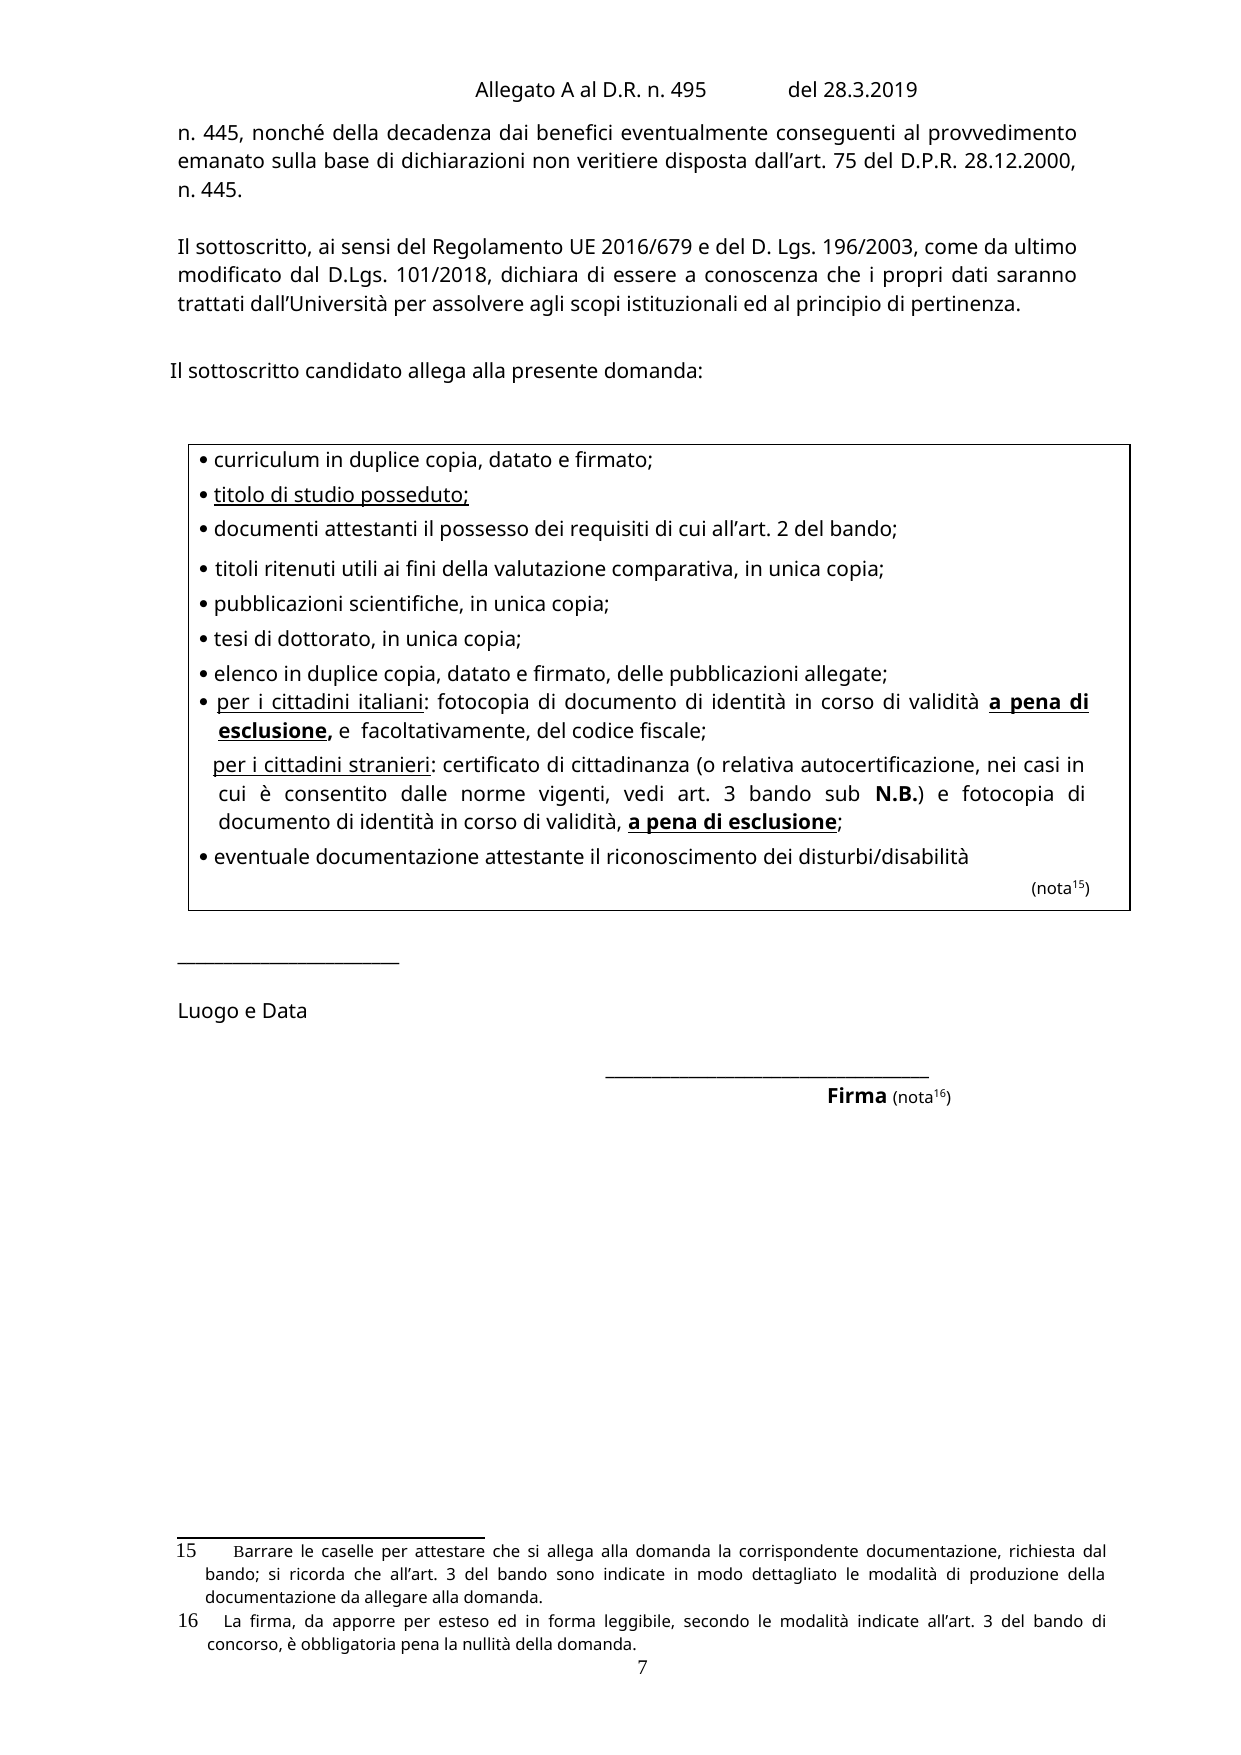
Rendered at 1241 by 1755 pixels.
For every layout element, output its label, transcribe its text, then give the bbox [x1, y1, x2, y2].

text Il sottoscritto, ai sensi del Regolamento UE 2016/679 e del D. Lgs. 196/2003, come da ultimo modificato dal D.Lgs. 101/2018, dichiara di essere a conoscenza che i propri dati saranno trattati dall’Università per assolvere agli scopi istituzionali ed al principio di pertinenza. [177, 232, 1078, 317]
text ________________________ [177, 939, 1078, 968]
text Firma (nota) [177, 1081, 1078, 1110]
text Luogo e Data [177, 996, 1078, 1024]
table_header  curriculum in duplice copia, datato e firmato;  titolo di studio posseduto;  documenti attestanti il possesso dei requisiti di cui all’art. 2 del bando;  titoli ritenuti utili ai fini della valutazione comparativa, in unica copia;  pubblicazioni scientifiche, in unica copia;  tesi di dottorato, in unica copia;  elenco in duplice copia, datato e firmato, delle pubblicazioni allegate;  per i cittadini italiani: fotocopia di documento di identità in corso di validità a pena di esclusione, e facoltativamente, del codice fiscale; per i cittadini stranieri: certificato di cittadinanza (o relativa autocertificazione, nei casi in cui è consentito dalle norme vigenti, vedi art. 3 bando sub N.B.) e fotocopia di documento di identità in corso di validità, a pena di esclusione;  eventuale documentazione attestante il riconoscimento dei disturbi/disabilità (nota) [189, 445, 1129, 910]
text n. 445, nonché della decadenza dai benefici eventualmente conseguenti al provvedimento emanato sulla base di dichiarazioni non veritiere disposta dall’art. 75 del D.P.R. 28.12.2000, n. 445. [177, 118, 1078, 203]
text ___________________________________ [177, 1053, 1078, 1081]
text Il sottoscritto candidato allega alla presente domanda: [170, 356, 1142, 384]
text La firma, da apporre per esteso ed in forma leggibile, secondo le modalità indicate all’art. 3 del bando di concorso, è obbligatoria pena la nullità della domanda. [177, 1608, 1107, 1655]
